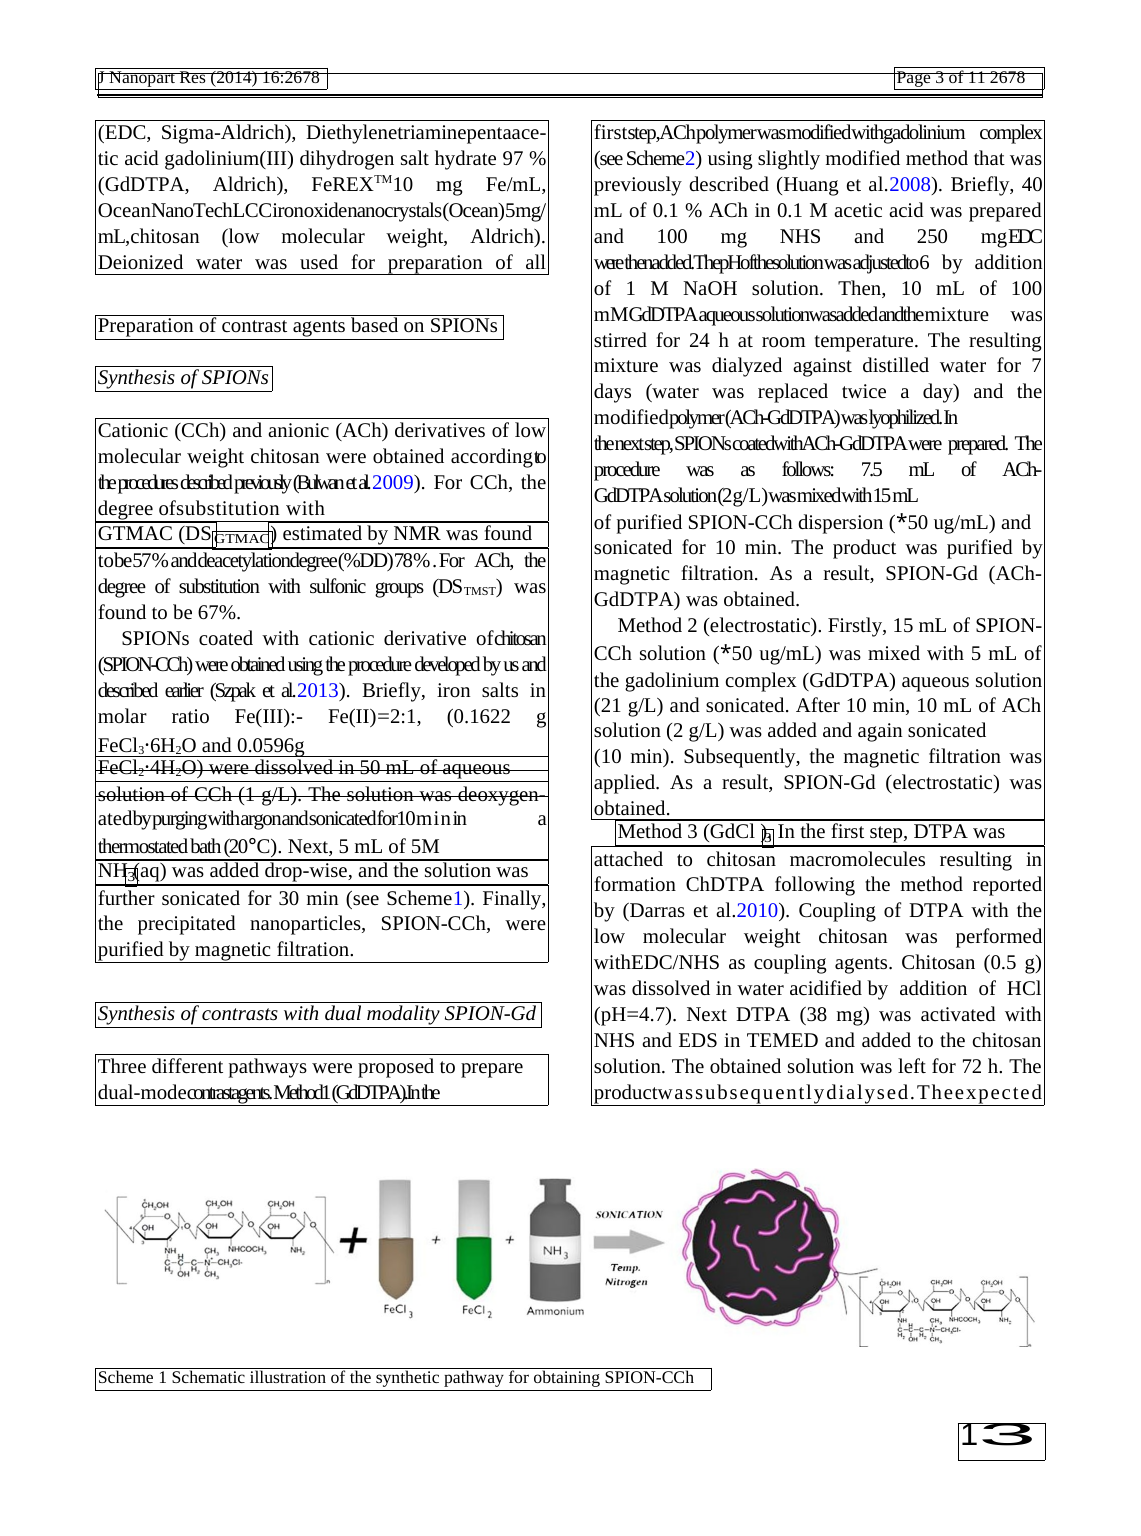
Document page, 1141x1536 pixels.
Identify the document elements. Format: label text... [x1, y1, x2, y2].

text J Nanopart Res (2014) 16:2678 [99, 74, 327, 87]
text 13 [960, 1424, 1044, 1451]
text further sonicated for 30 min (see Scheme1). Finally, the precipitated nanoparticles, SPION-CCh, were purified by magnetic filtration. [98, 886, 546, 961]
text Synthesis of SPIONs [98, 367, 272, 389]
text Page 3 of 11 2678 [896, 68, 1044, 87]
text solution of CCh (1 g/L). The solution was deoxygen- atedbypurgingwithargonandsonicatedfor10minin a thermostated bath (20°C). Next, 5 mL of 5M [98, 782, 546, 859]
text Method 3 (GdCl ). In the first step, DTPA was [617, 821, 1044, 843]
text tobe57%anddeacetylationdegree(%DD)78%.For ACh, the degree of substitution with sulfonic groups (DSTMST) was found to be 67%. [98, 549, 546, 624]
text Three different pathways were proposed to prepare dual-modecontrastagents.Method1(GdDTPA).Inthe [98, 1055, 546, 1104]
text (EDC, Sigma-Aldrich), Diethylenetriaminepentaace- tic acid gadolinium(III) dihydrogen salt hydrate 97 % (GdDTPA, Aldrich), FeREXTM10 mg Fe/mL, OceanNanoTechLCCironoxidenanocrystals(Ocean)5mg/mL,chitosan (low molecular weight, Aldrich). Deionized water was used for preparation of all thesolutions. [98, 121, 546, 274]
text attached to chitosan macromolecules resulting in formation ChDTPA following the method reported by (Darras et al.2010). Coupling of DTPA with the low molecular weight chitosan was performed withEDC/NHS as coupling agents. Chitosan (0.5 g) was dissolved in water acidified by addition of HCl (pH=4.7). Next DTPA (38 mg) was activated with NHS and EDS in TEMED and added to the chitosan solution. The obtained solution was left for 72 h. The productwassubsequentlydialysed.Theexpected [594, 847, 1042, 1104]
text GTMAC [214, 532, 272, 547]
text SPIONs coated with cationic derivative ofchitosan (SPION-CCh) were obtained using the procedure developed by us and described earlier (Szpak et al.2013). Briefly, iron salts in molar ratio Fe(III):- Fe(II)=2:1, (0.1622 g FeCl3·6H2O and 0.0596g [98, 626, 546, 756]
text GTMAC (DS [98, 523, 216, 545]
text Scheme 1 Schematic illustration of the synthetic pathway for obtaining SPION-CCh [98, 1369, 711, 1388]
text FeCl2·4H2O) were dissolved in 50 mL of aqueous [98, 757, 548, 779]
text Method 2 (electrostatic). Firstly, 15 mL of SPION- CCh solution (*50 ug/mL) was mixed with 5 mL of the gadolinium complex (GdDTPA) aqueous solution (21 g/L) and sonicated. After 10 min, 10 mL of ACh solution (2 g/L) was added and again sonicated [594, 613, 1042, 742]
text 3 [764, 830, 773, 845]
text firststep,AChpolymerwasmodifiedwithgadolinium complex (see Scheme2) using slightly modified method that was previously described (Huang et al.2008). Briefly, 40 mL of 0.1 % ACh in 0.1 M acetic acid was prepared and 100 mg NHS and 250 mgEDC werethenadded.ThepHofthesolutionwasadjustedto6 by addition of 1 M NaOH solution. Then, 10 mL of 100 mMGdDTPAaqueoussolutionwasaddedandthemixture was stirred for 24 h at room temperature. The resulting mixture was dialyzed against distilled water for 7 days (water was replaced twice a day) and the modifiedpolymer(ACh-GdDTPA)waslyophilized.In thenextstep,SPIONscoatedwithACh-GdDTPAwere prepared. The procedure was as follows: 7.5 mL of ACh-GdDTPAsolution(2g/L)wasmixedwith15 mL [594, 121, 1043, 507]
text Synthesis of contrasts with dual modality SPION-Gd [98, 1003, 541, 1025]
text NH (aq) was added drop-wise, and the solution was [98, 860, 548, 882]
text 3 [127, 869, 137, 884]
text sonicated for 10 min. The product was purified by magnetic filtration. As a result, SPION-Gd (ACh- GdDTPA) was obtained. [594, 535, 1043, 611]
text ) estimated by NMR was found [270, 523, 548, 545]
text Preparation of contrast agents based on SPIONs [98, 316, 503, 337]
text [98, 69, 327, 73]
text of purified SPION-CCh dispersion (*50 ug/mL) and [594, 509, 1044, 534]
text (10 min). Subsequently, the magnetic filtration was applied. As a result, SPION-Gd (electrostatic) was obtained. [594, 744, 1042, 819]
picture [104, 1168, 1036, 1347]
text Cationic (CCh) and anionic (ACh) derivatives of low molecular weight chitosan were obtained accordingto the procedures described previously (Bulwan et al.2009). For CCh, the degree ofsubstitution with [98, 419, 546, 520]
